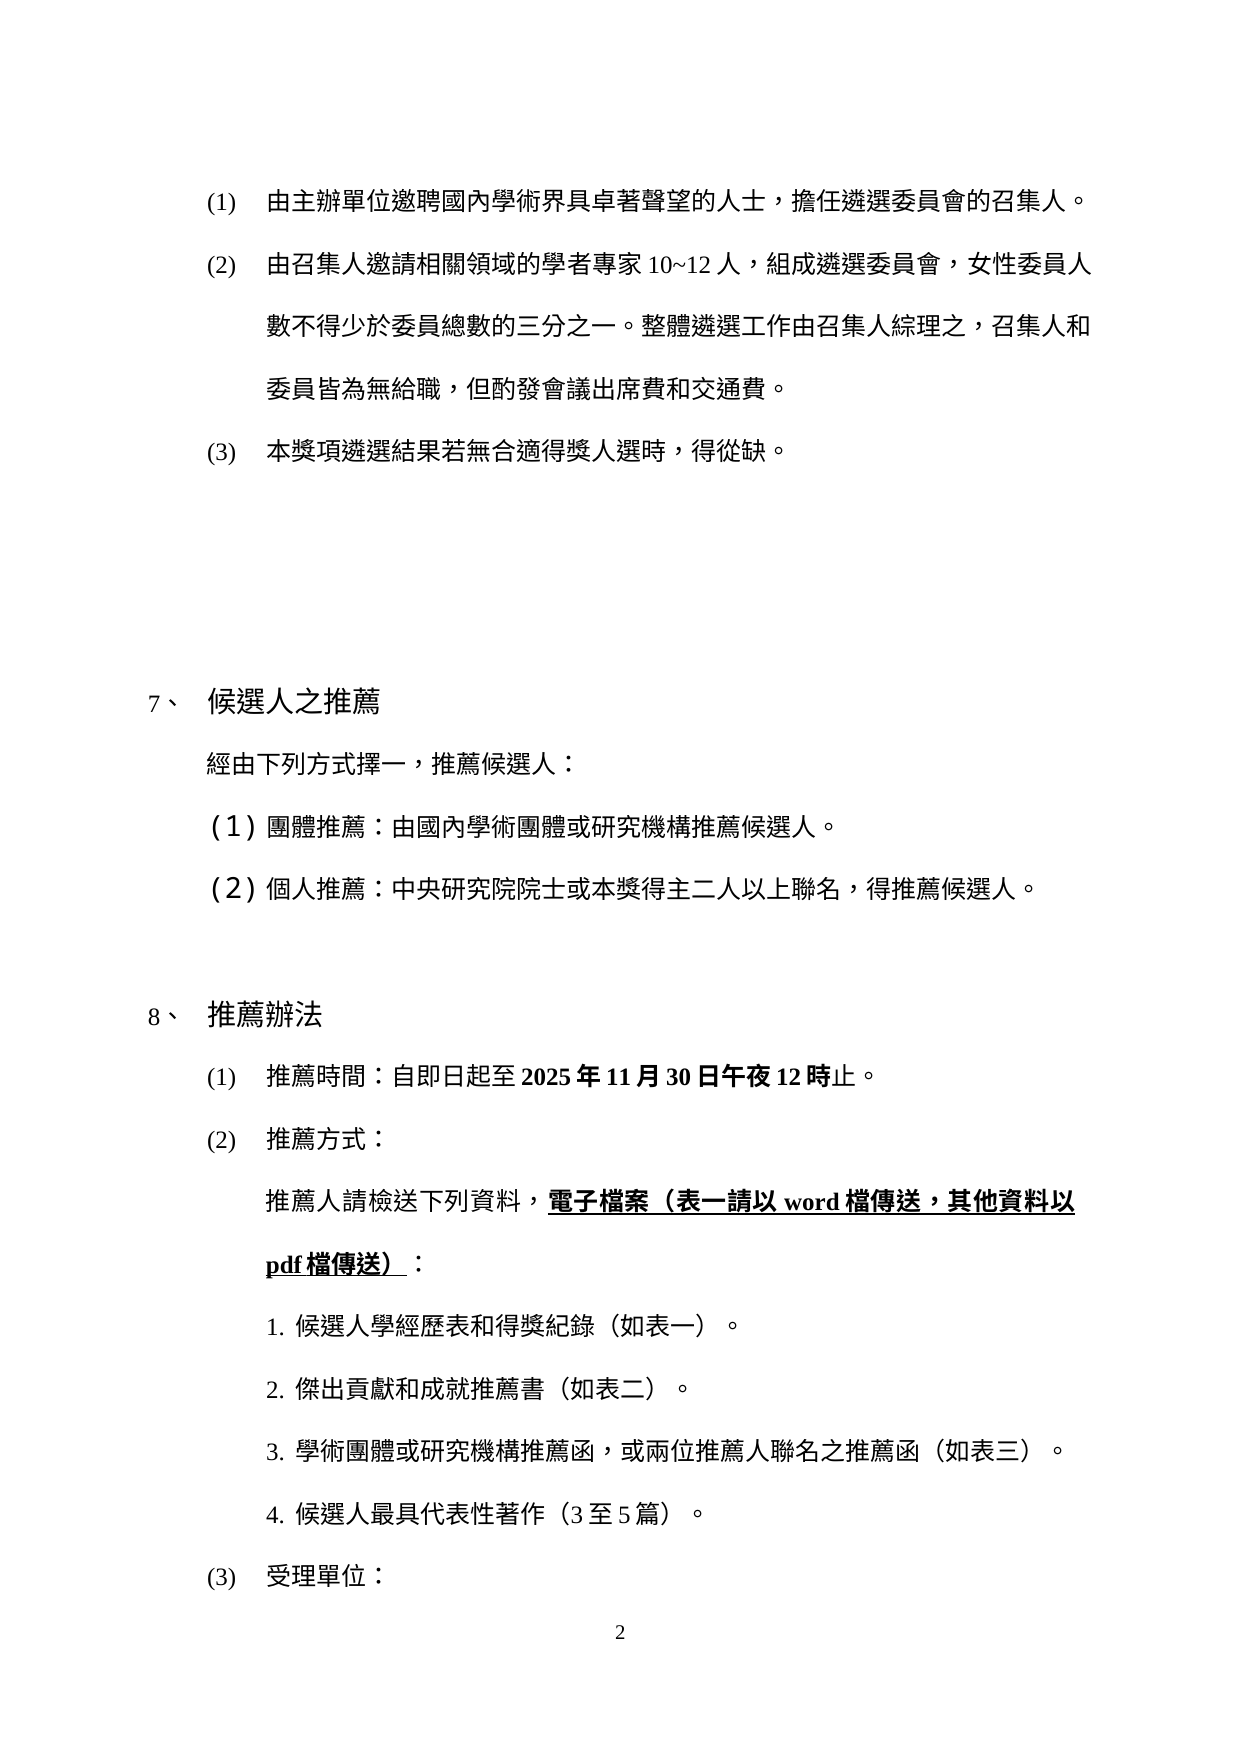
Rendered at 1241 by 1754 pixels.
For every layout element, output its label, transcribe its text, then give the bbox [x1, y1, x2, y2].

list 由主辦單位邀聘國內學術界具卓著聲望的人士，擔任遴選委員會的召集人。 [207, 158, 1092, 221]
text 推薦人請檢送下列資料，電子檔案（表一請以word檔傳送，其他資料以pdf檔傳送）： [265, 1158, 1076, 1283]
list 傑出貢獻和成就推薦書（如表二）。 [266, 1346, 1076, 1408]
list 候選人之推薦 [148, 658, 1092, 721]
list 由召集人邀請相關領域的學者專家10~12人，組成遴選委員會，女性委員人數不得少於委員總數的三分之一。整體遴選工作由召集人綜理之，召集人和委員皆為無給職，但酌發會議出席費和交通費。 [207, 221, 1092, 408]
list 本獎項遴選結果若無合適得獎人選時，得從缺。 [207, 408, 1092, 471]
list 推薦時間：自即日起至2025年11月30日午夜12時止。 [207, 1033, 1092, 1096]
list 推薦方式： [207, 1096, 1092, 1158]
list 學術團體或研究機構推薦函，或兩位推薦人聯名之推薦函（如表三）。 [266, 1408, 1076, 1471]
list 候選人最具代表性著作（3至5篇）。 [266, 1471, 1076, 1533]
list 推薦辦法 [148, 971, 1092, 1033]
list 團體推薦：由國內學術團體或研究機構推薦候選人。 [207, 783, 1076, 846]
list 受理單位： [207, 1533, 1092, 1596]
list 候選人學經歷表和得獎紀錄（如表一）。 [266, 1283, 1076, 1346]
list 個人推薦：中央研究院院士或本獎得主二人以上聯名，得推薦候選人。 [207, 846, 1076, 908]
text 經由下列方式擇一，推薦候選人： [207, 721, 1076, 783]
